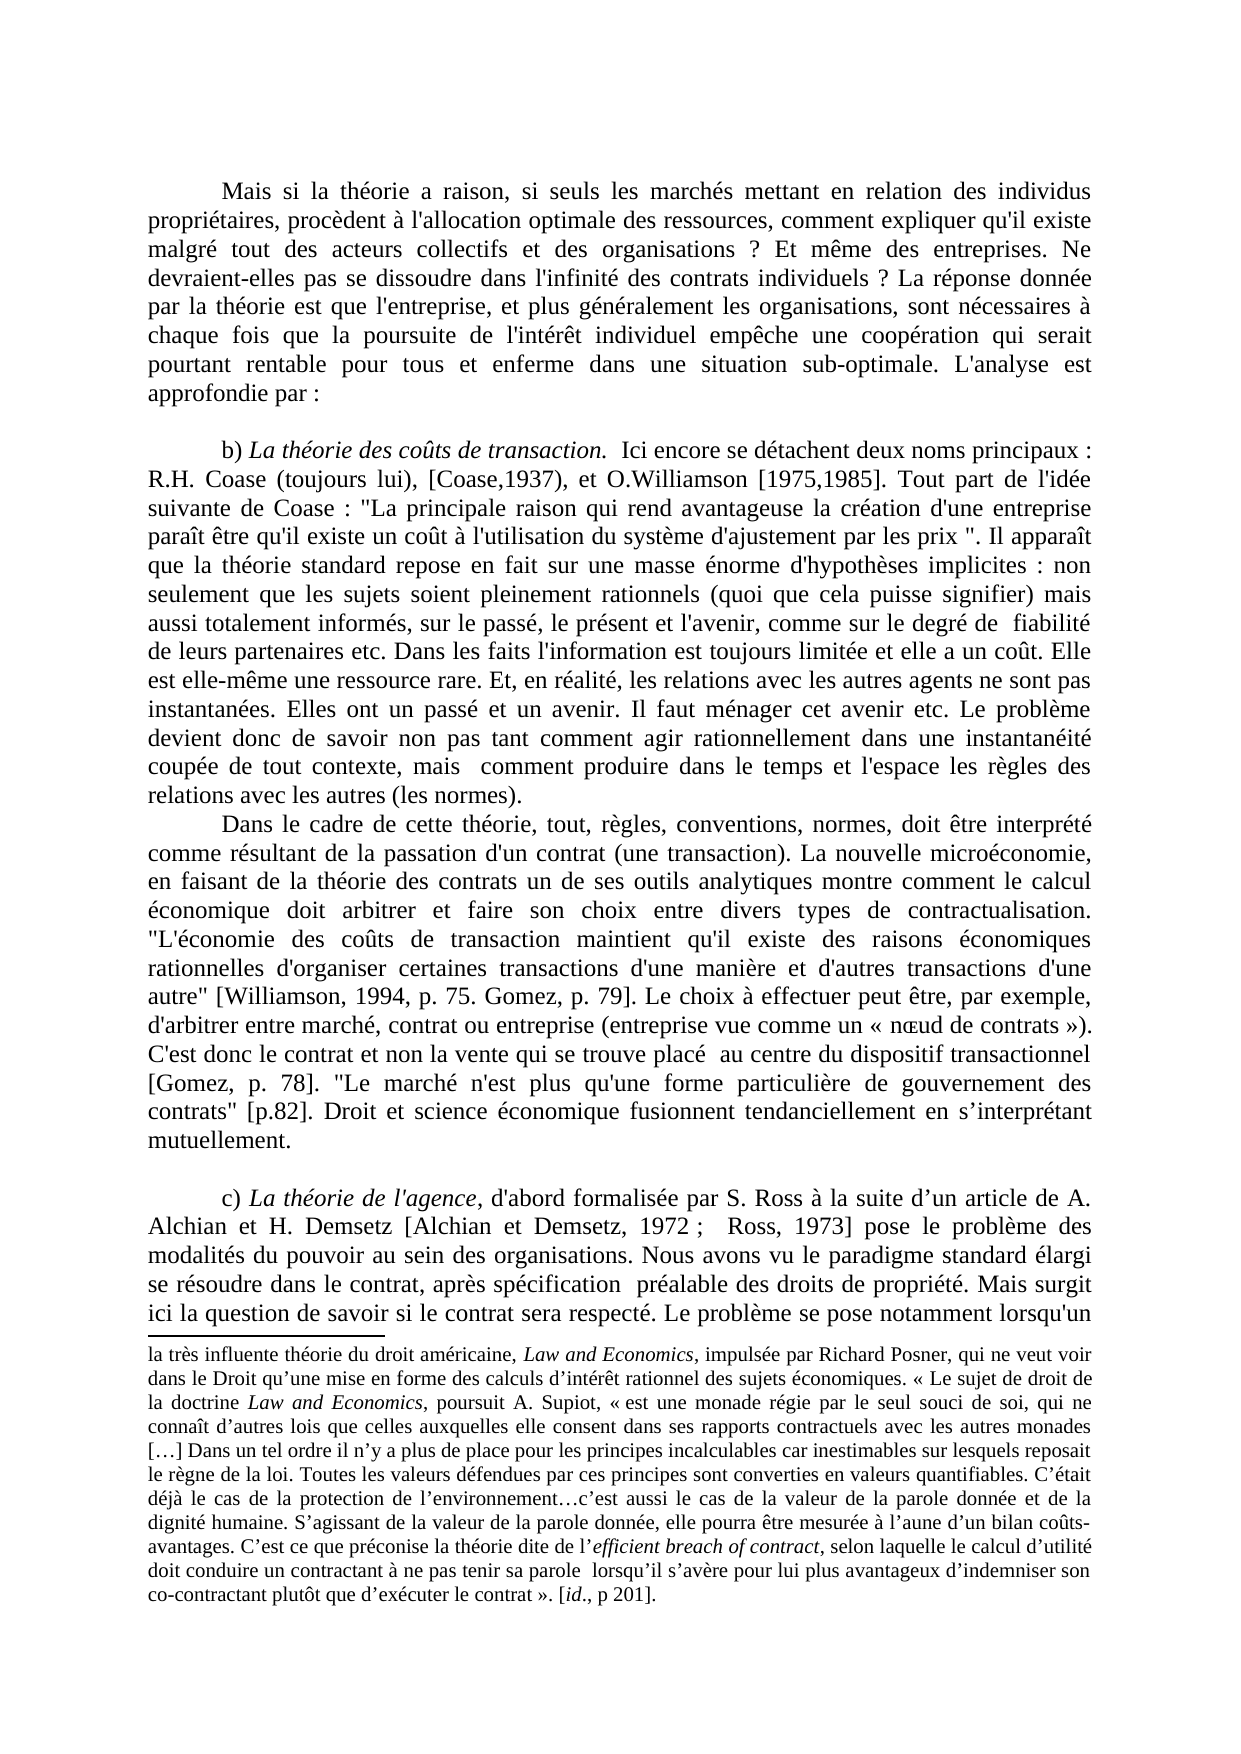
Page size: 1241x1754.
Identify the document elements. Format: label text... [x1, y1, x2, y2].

text Mais si la théorie a raison, si seuls les marchés mettant en relation des individus propriétaires, procèdent à l'allocation optimale des ressources, comment expliquer qu'il existe malgré tout des acteurs collectifs et des organisations ? Et même des entreprises. Ne devraient-elles pas se dissoudre dans l'infinité des contrats individuels ? La réponse donnée par la théorie est que l'entreprise, et plus généralement les organisations, sont nécessaires à chaque fois que la poursuite de l'intérêt individuel empêche une coopération qui serait pourtant rentable pour tous et enferme dans une situation sub-optimale. L'analyse est approfondie par : [148, 176, 1093, 406]
text la très influente théorie du droit américaine, Law and Economics, impulsée par Richard Posner, qui ne veut voir dans le Droit qu’une mise en forme des calculs d’intérêt rationnel des sujets économiques. « Le sujet de droit de la doctrine Law and Economics, poursuit A. Supiot, « est une monade régie par le seul souci de soi, qui ne connaît d’autres lois que celles auxquelles elle consent dans ses rapports contractuels avec les autres monades […] Dans un tel ordre il n’y a plus de place pour les principes incalculables car inestimables sur lesquels reposait le règne de la loi. Toutes les valeurs défendues par ces principes sont converties en valeurs quantifiables. C’était déjà le cas de la protection de l’environnement…c’est aussi le cas de la valeur de la parole donnée et de la dignité humaine. S’agissant de la valeur de la parole donnée, elle pourra être mesurée à l’aune d’un bilan coûts-avantages. C’est ce que préconise la théorie dite de l’efficient breach of contract, selon laquelle le calcul d’utilité doit conduire un contractant à ne pas tenir sa parole lorsqu’il s’avère pour lui plus avantageux d’indemniser son co-contractant plutôt que d’exécuter le contrat ». [id., p 201]. [148, 1342, 1093, 1606]
text Dans le cadre de cette théorie, tout, règles, conventions, normes, doit être interprété comme résultant de la passation d'un contrat (une transaction). La nouvelle microéconomie, en faisant de la théorie des contrats un de ses outils analytiques montre comment le calcul économique doit arbitrer et faire son choix entre divers types de contractualisation. "L'économie des coûts de transaction maintient qu'il existe des raisons économiques rationnelles d'organiser certaines transactions d'une manière et d'autres transactions d'une autre" [Williamson, 1994, p. 75. Gomez, p. 79]. Le choix à effectuer peut être, par exemple, d'arbitrer entre marché, contrat ou entreprise (entreprise vue comme un « nɶud de contrats »). C'est donc le contrat et non la vente qui se trouve placé au centre du dispositif transactionnel [Gomez, p. 78]. "Le marché n'est plus qu'une forme particulière de gouvernement des contrats" [p.82]. Droit et science économique fusionnent tendanciellement en s’interprétant mutuellement. [148, 809, 1093, 1154]
text c) La théorie de l'agence, d'abord formalisée par S. Ross à la suite d’un article de A. Alchian et H. Demsetz [Alchian et Demsetz, 1972 ; Ross, 1973] pose le problème des modalités du pouvoir au sein des organisations. Nous avons vu le paradigme standard élargi se résoudre dans le contrat, après spécification préalable des droits de propriété. Mais surgit ici la question de savoir si le contrat sera respecté. Le problème se pose notamment lorsqu'un [148, 1183, 1093, 1326]
text b) La théorie des coûts de transaction. Ici encore se détachent deux noms principaux : R.H. Coase (toujours lui), [Coase,1937), et O.Williamson [1975,1985]. Tout part de l'idée suivante de Coase : "La principale raison qui rend avantageuse la création d'une entreprise paraît être qu'il existe un coût à l'utilisation du système d'ajustement par les prix ". Il apparaît que la théorie standard repose en fait sur une masse énorme d'hypothèses implicites : non seulement que les sujets soient pleinement rationnels (quoi que cela puisse signifier) mais aussi totalement informés, sur le passé, le présent et l'avenir, comme sur le degré de fiabilité de leurs partenaires etc. Dans les faits l'information est toujours limitée et elle a un coût. Elle est elle-même une ressource rare. Et, en réalité, les relations avec les autres agents ne sont pas instantanées. Elles ont un passé et un avenir. Il faut ménager cet avenir etc. Le problème devient donc de savoir non pas tant comment agir rationnellement dans une instantanéité coupée de tout contexte, mais comment produire dans le temps et l'espace les règles des relations avec les autres (les normes). [148, 435, 1093, 809]
